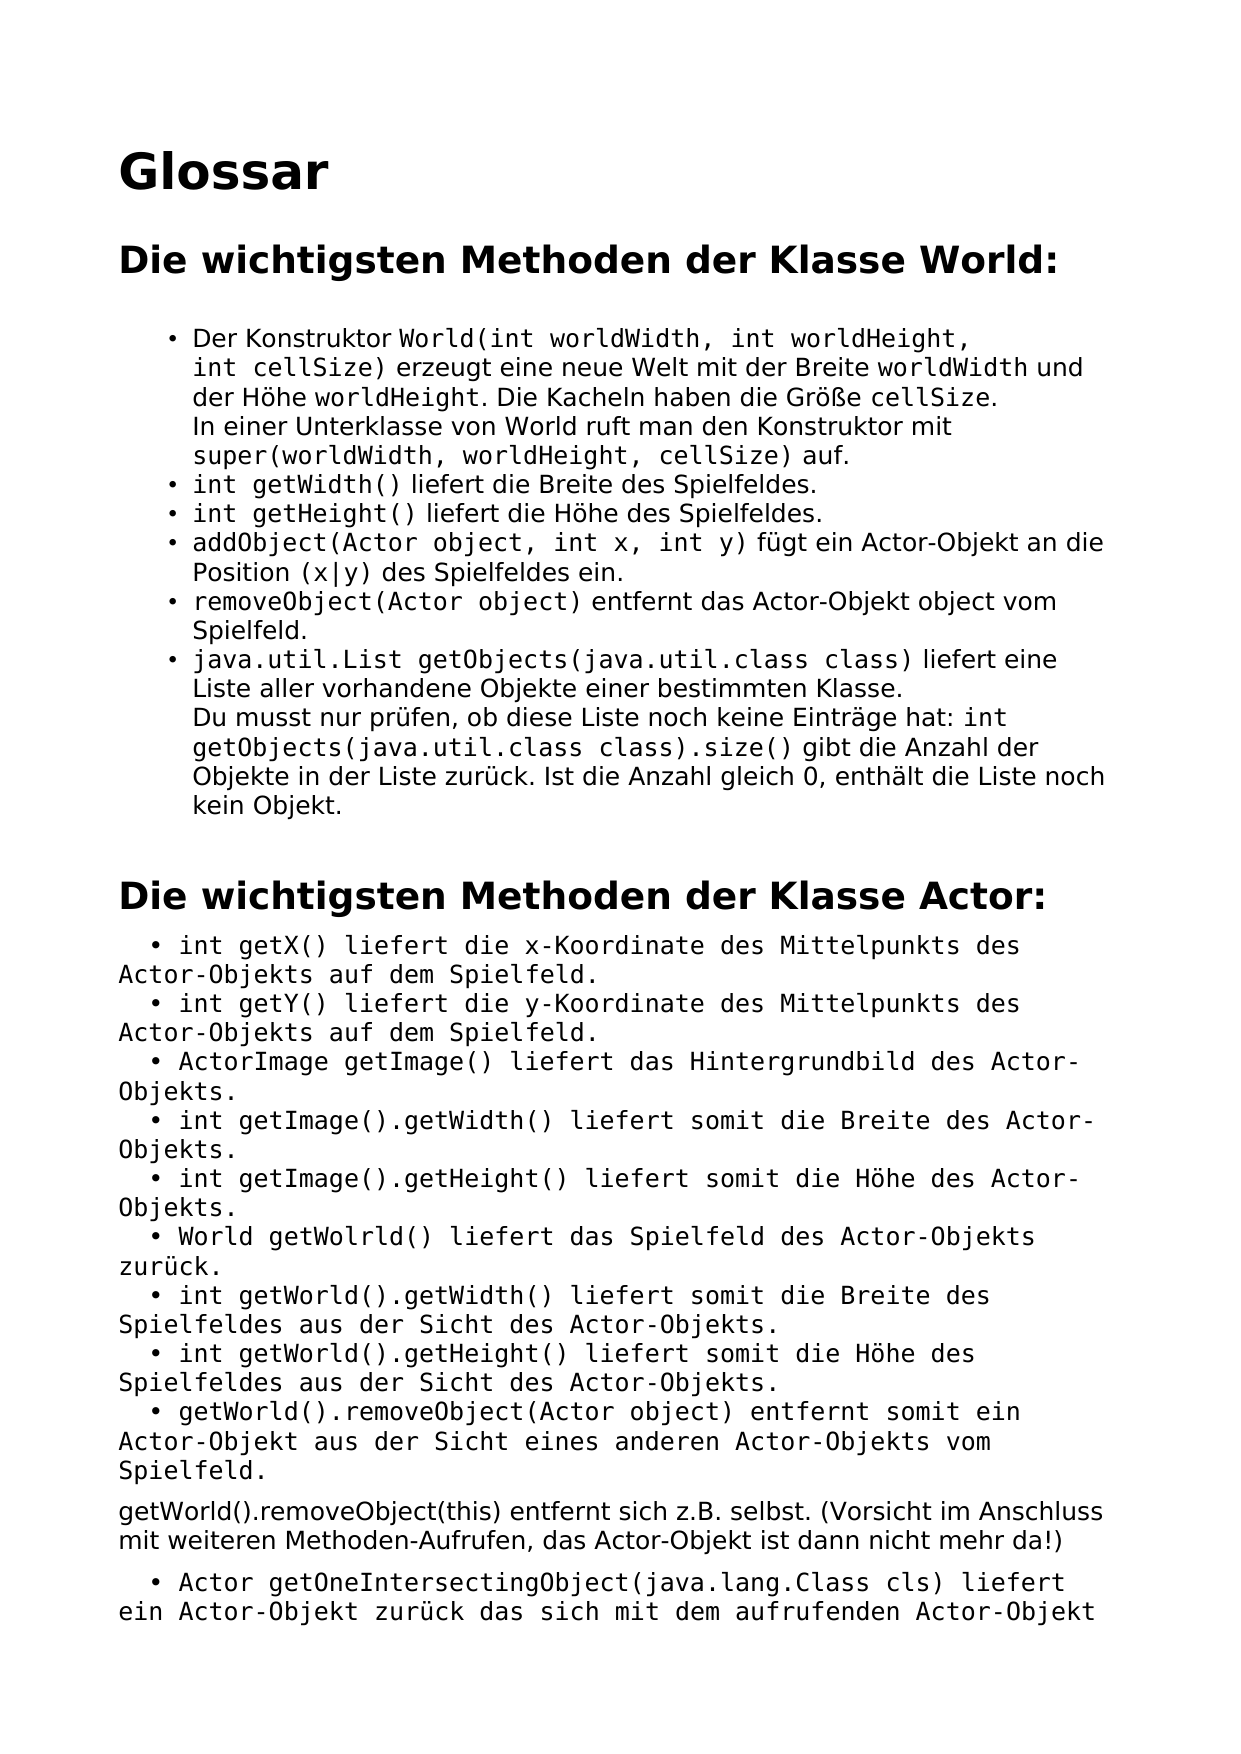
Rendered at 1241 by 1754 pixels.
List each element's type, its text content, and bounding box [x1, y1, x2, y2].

list Der Konstruktor World(int worldWidth, int worldHeight, int cellSize) erzeugt eine neue Welt mit der Breite worldWidth und der Höhe worldHeight. Die Ka­cheln haben die Größe cellSize. In einer Unterklasse von World ruft man den Konstruktor mit super(worldWidth, worldHeight, cellSize) auf. [177, 324, 1122, 470]
subtitle Glossar [118, 143, 1122, 201]
list int getHeight() liefert die Höhe des Spielfeldes. [177, 499, 1122, 529]
list removeObject(Actor object) entfernt das Actor-Objekt object vom Spielfeld. [177, 587, 1122, 645]
list addObject(Actor object, int x, int y) fügt ein Actor-Objekt an die Position (x|y) des Spielfeldes ein. [177, 529, 1122, 587]
text • Actor getOneIntersectingObject(java.lang.Class cls) liefert ein Actor-Ob­jekt zurück das sich mit dem aufrufenden Actor-Objekt [118, 1568, 1122, 1626]
text getWorld().removeObject(this) entfernt sich z.B. selbst. (Vorsicht im Anschluss mit weiteren Methoden-Aufrufen, das Actor-Objekt ist dann nicht mehr da!) [118, 1497, 1122, 1555]
text • int getX() liefert die x-Koordinate des Mittelpunkts des Actor-Objekts auf dem Spiel­feld. • int getY() liefert die y-Koordinate des Mittelpunkts des Actor-Objekts auf dem Spiel­feld. • ActorImage getImage() liefert das Hintergrundbild des Actor-Objekts. • int getImage().getWidth() liefert somit die Breite des Actor-Objekts. • int getImage().getHeight() liefert somit die Höhe des Actor-Objekts. • World getWolrld() liefert das Spielfeld des Actor-Objekts zurück. • int getWorld().getWidth() liefert somit die Breite des Spielfeldes aus der Sicht des Actor-Objekts. • int getWorld().getHeight() liefert somit die Höhe des Spielfeldes aus der Sicht des Actor-Objekts. • getWorld().removeObject(Actor object) entfernt somit ein Actor-Objekt aus der Sicht eines anderen Actor-Objekts vom Spielfeld. [118, 931, 1122, 1485]
list java.util.List getObjects(java.util.class class) liefert eine Liste aller vor­handene Objekte einer bestimmten Klasse. Du musst nur prüfen, ob diese Liste noch keine Einträge hat: int getObjects(java.util.class class).size() gibt die Anzahl der Objekte in der Liste zurück. Ist die Anzahl gleich 0, enthält die Liste noch kein Objekt. [177, 645, 1122, 820]
list int getWidth() liefert die Breite des Spielfeldes. [177, 470, 1122, 499]
subtitle Die wichtigsten Methoden der Klasse World: [118, 239, 1122, 282]
subtitle Die wichtigsten Methoden der Klasse Actor: [118, 875, 1122, 918]
